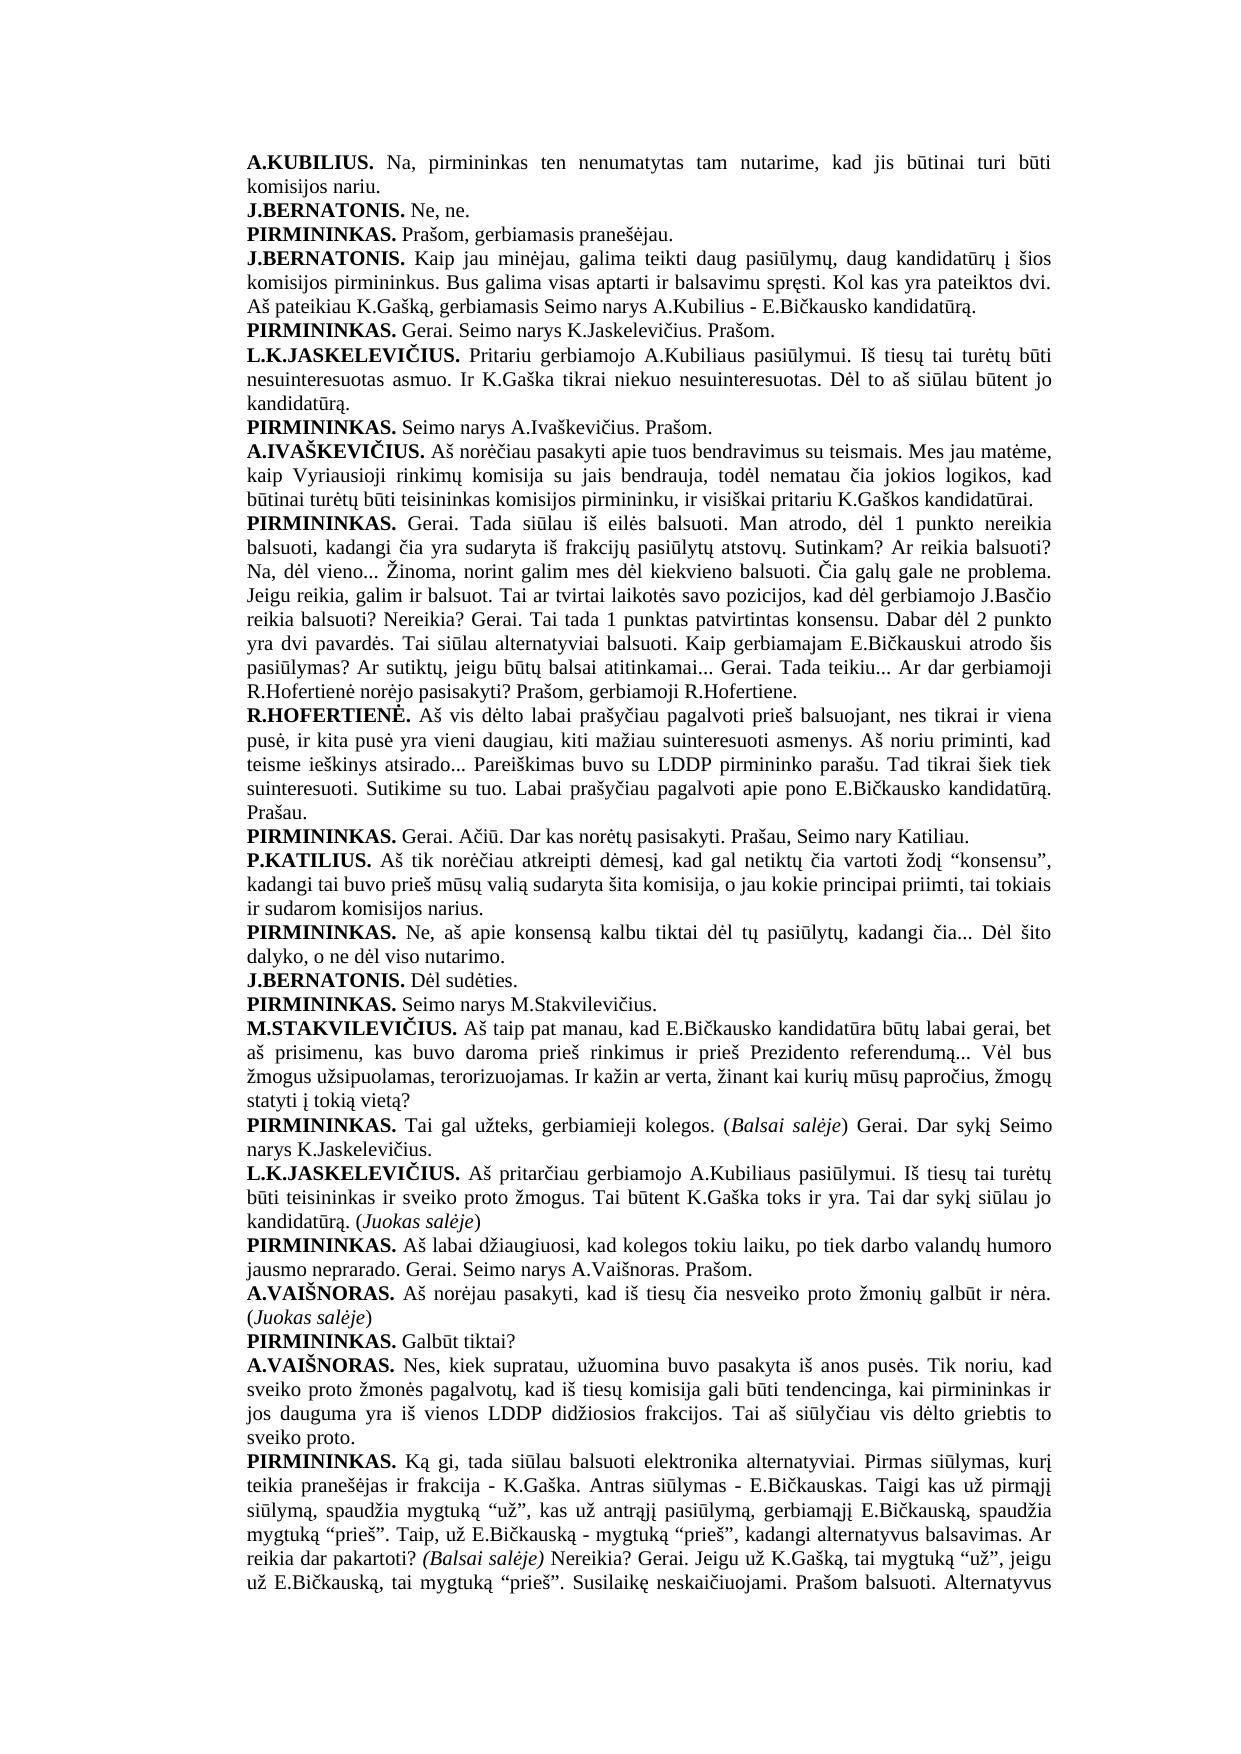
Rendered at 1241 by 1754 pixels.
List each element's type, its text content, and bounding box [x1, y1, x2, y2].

text J.BERNATONIS. Ne, ne. [247, 198, 1053, 222]
text L.K.JASKELEVIČIUS. Pritariu gerbiamojo A.Kubiliaus pasiūlymui. Iš tiesų tai turėtų būti nesuinteresuotas asmuo. Ir K.Gaška tikrai niekuo nesuinteresuotas. Dėl to aš siūlau būtent jo kandidatūrą. [247, 342, 1053, 415]
text PIRMININKAS. Aš labai džiaugiuosi, kad kolegos tokiu laiku, po tiek darbo valandų humoro jausmo neprarado. Gerai. Seimo narys A.Vaišnoras. Prašom. [247, 1233, 1053, 1281]
text PIRMININKAS. Prašom, gerbiamasis pranešėjau. [247, 222, 1053, 246]
text J.BERNATONIS. Kaip jau minėjau, galima teikti daug pasiūlymų, daug kandidatūrų į šios komisijos pirmininkus. Bus galima visas aptarti ir balsavimu spręsti. Kol kas yra pateiktos dvi. Aš pateikiau K.Gašką, gerbiamasis Seimo narys A.Kubilius - E.Bičkausko kandidatūrą. [247, 246, 1053, 318]
text L.K.JASKELEVIČIUS. Aš pritarčiau gerbiamojo A.Kubiliaus pasiūlymui. Iš tiesų tai turėtų būti teisininkas ir sveiko proto žmogus. Tai būtent K.Gaška toks ir yra. Tai dar sykį siūlau jo kandidatūrą. (Juokas salėje) [247, 1161, 1053, 1233]
text A.KUBILIUS. Na, pirmininkas ten nenumatytas tam nutarime, kad jis būtinai turi būti komisijos nariu. [247, 150, 1053, 198]
text PIRMININKAS. Seimo narys A.Ivaškevičius. Prašom. [247, 415, 1053, 439]
text PIRMININKAS. Gerai. Tada siūlau iš eilės balsuoti. Man atrodo, dėl 1 punkto nereikia balsuoti, kadangi čia yra sudaryta iš frakcijų pasiūlytų atstovų. Sutinkam? Ar reikia balsuoti? Na, dėl vieno... Žinoma, norint galim mes dėl kiekvieno balsuoti. Čia galų gale ne problema. Jeigu reikia, galim ir balsuot. Tai ar tvirtai laikotės savo pozicijos, kad dėl gerbiamojo J.Basčio reikia balsuoti? Nereikia? Gerai. Tai tada 1 punktas patvirtintas konsensu. Dabar dėl 2 punkto yra dvi pavardės. Tai siūlau alternatyviai balsuoti. Kaip gerbiamajam E.Bičkauskui atrodo šis pasiūlymas? Ar sutiktų, jeigu būtų balsai atitinkamai... Gerai. Tada teikiu... Ar dar gerbiamoji R.Hofertienė norėjo pasisakyti? Prašom, gerbiamoji R.Hofertiene. [247, 511, 1053, 703]
text P.KATILIUS. Aš tik norėčiau atkreipti dėmesį, kad gal netiktų čia vartoti žodį “konsensu”, kadangi tai buvo prieš mūsų valią sudaryta šita komisija, o jau kokie principai priimti, tai tokiais ir sudarom komisijos narius. [247, 848, 1053, 920]
text A.VAIŠNORAS. Nes, kiek supratau, užuomina buvo pasakyta iš anos pusės. Tik noriu, kad sveiko proto žmonės pagalvotų, kad iš tiesų komisija gali būti tendencinga, kai pirmininkas ir jos dauguma yra iš vienos LDDP didžiosios frakcijos. Tai aš siūlyčiau vis dėlto griebtis to sveiko proto. [247, 1353, 1053, 1449]
text PIRMININKAS. Ne, aš apie konsensą kalbu tiktai dėl tų pasiūlytų, kadangi čia... Dėl šito dalyko, o ne dėl viso nutarimo. [247, 920, 1053, 968]
text PIRMININKAS. Gerai. Ačiū. Dar kas norėtų pasisakyti. Prašau, Seimo nary Katiliau. [247, 824, 1053, 848]
text M.STAKVILEVIČIUS. Aš taip pat manau, kad E.Bičkausko kandidatūra būtų labai gerai, bet aš prisimenu, kas buvo daroma prieš rinkimus ir prieš Prezidento referendumą... Vėl bus žmogus užsipuolamas, terorizuojamas. Ir kažin ar verta, žinant kai kurių mūsų papročius, žmogų statyti į tokią vietą? [247, 1016, 1053, 1112]
text PIRMININKAS. Tai gal užteks, gerbiamieji kolegos. (Balsai salėje) Gerai. Dar sykį Seimo narys K.Jaskelevičius. [247, 1112, 1053, 1161]
text A.VAIŠNORAS. Aš norėjau pasakyti, kad iš tiesų čia nesveiko proto žmonių galbūt ir nėra. (Juokas salėje) [247, 1281, 1053, 1329]
text PIRMININKAS. Seimo narys M.Stakvilevičius. [247, 992, 1053, 1016]
text PIRMININKAS. Galbūt tiktai? [247, 1329, 1053, 1353]
text J.BERNATONIS. Dėl sudėties. [247, 968, 1053, 992]
text PIRMININKAS. Ką gi, tada siūlau balsuoti elektronika alternatyviai. Pirmas siūlymas, kurį teikia pranešėjas ir frakcija - K.Gaška. Antras siūlymas - E.Bičkauskas. Taigi kas už pirmąjį siūlymą, spaudžia mygtuką “už”, kas už antrąjį pasiūlymą, gerbiamąjį E.Bičkauską, spaudžia mygtuką “prieš”. Taip, už E.Bičkauską - mygtuką “prieš”, kadangi alternatyvus balsavimas. Ar reikia dar pakartoti? (Balsai salėje) Nereikia? Gerai. Jeigu už K.Gašką, tai mygtuką “už”, jeigu už E.Bičkauską, tai mygtuką “prieš”. Susilaikę neskaičiuojami. Prašom balsuoti. Alternatyvus [247, 1449, 1053, 1594]
text A.IVAŠKEVIČIUS. Aš norėčiau pasakyti apie tuos bendravimus su teismais. Mes jau matėme, kaip Vyriausioji rinkimų komisija su jais bendrauja, todėl nematau čia jokios logikos, kad būtinai turėtų būti teisininkas komisijos pirmininku, ir visiškai pritariu K.Gaškos kandidatūrai. [247, 439, 1053, 511]
text PIRMININKAS. Gerai. Seimo narys K.Jaskelevičius. Prašom. [247, 318, 1053, 342]
text R.HOFERTIENĖ. Aš vis dėlto labai prašyčiau pagalvoti prieš balsuojant, nes tikrai ir viena pusė, ir kita pusė yra vieni daugiau, kiti mažiau suinteresuoti asmenys. Aš noriu priminti, kad teisme ieškinys atsirado... Pareiškimas buvo su LDDP pirmininko parašu. Tad tikrai šiek tiek suinteresuoti. Sutikime su tuo. Labai prašyčiau pagalvoti apie pono E.Bičkausko kandidatūrą. Prašau. [247, 703, 1053, 824]
